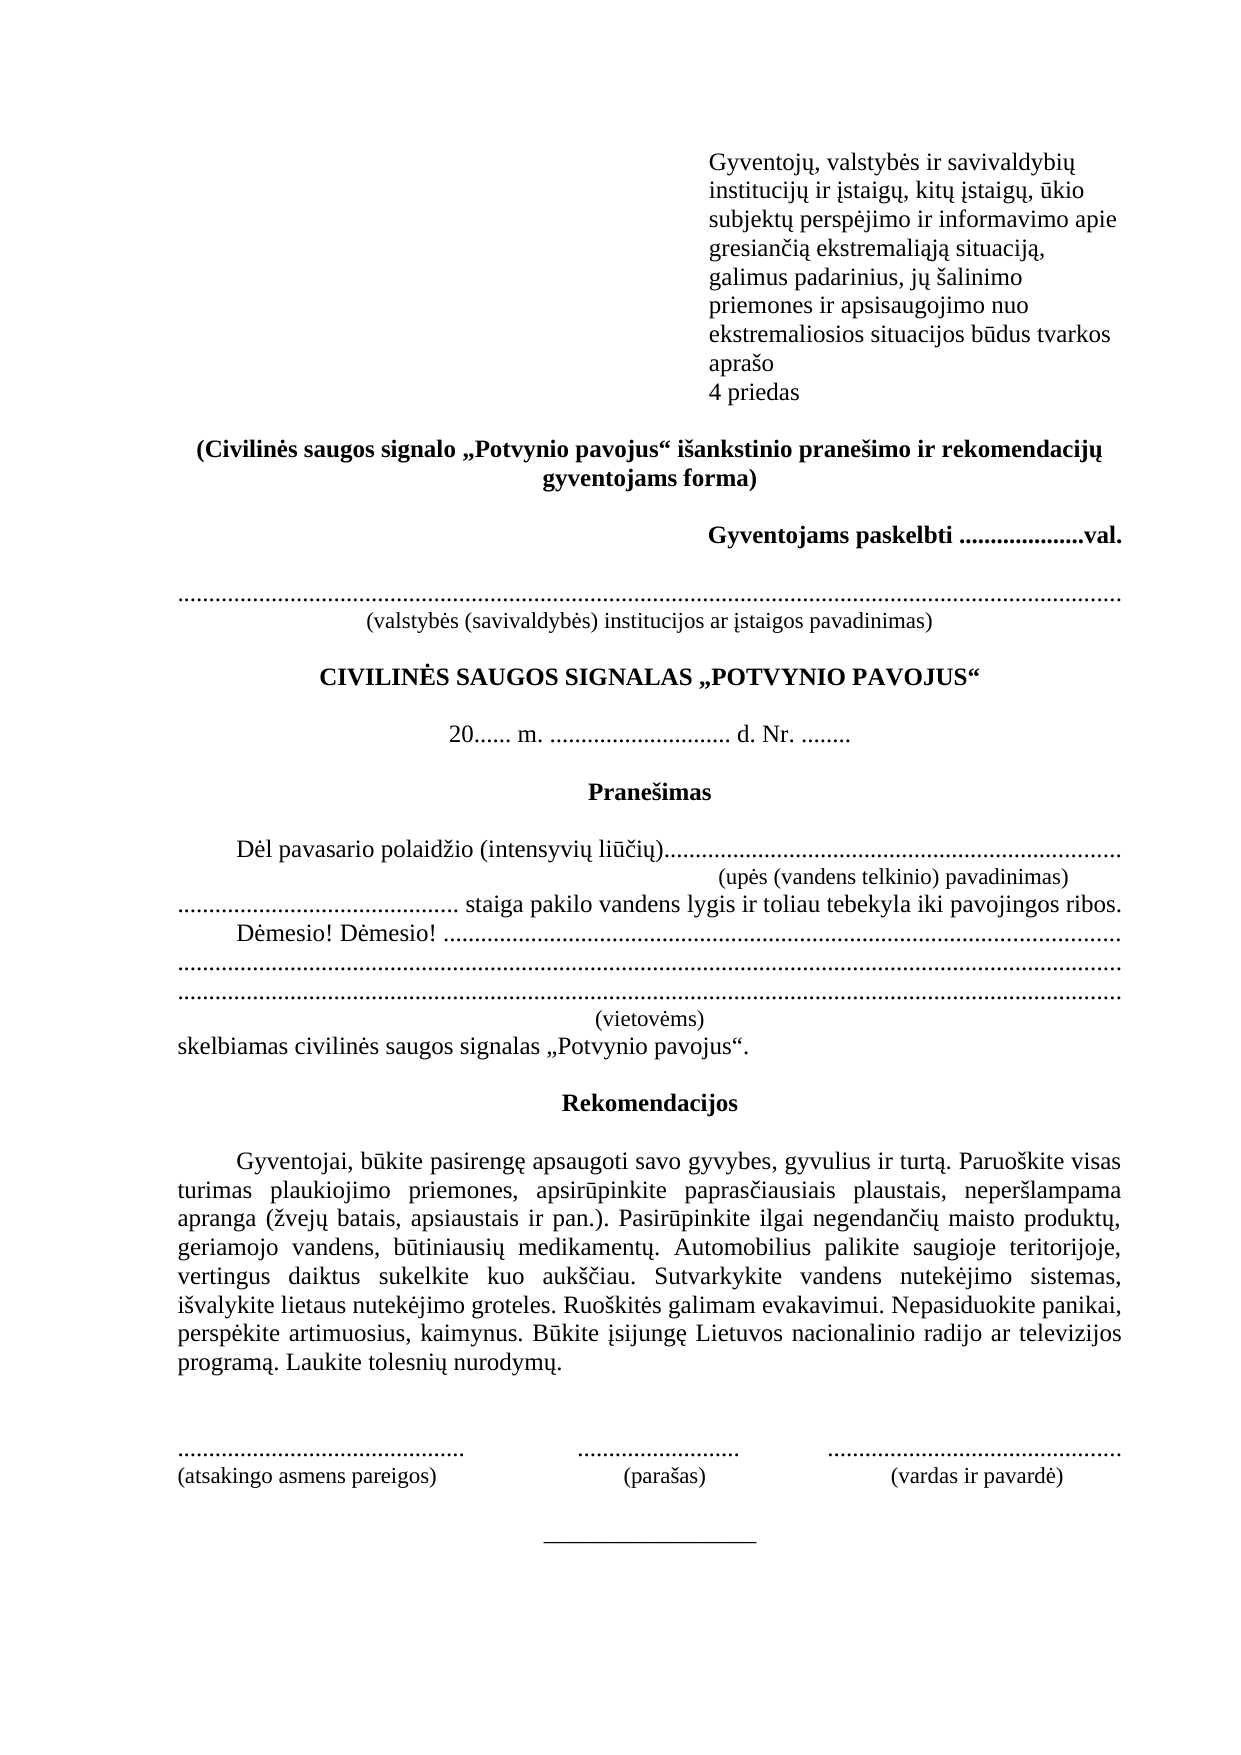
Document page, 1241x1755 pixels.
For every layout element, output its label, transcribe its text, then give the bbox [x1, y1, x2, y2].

text priemones ir apsisaugojimo nuo [177, 291, 1122, 319]
text . [177, 947, 1122, 976]
text 4 priedas [177, 377, 1122, 406]
text (Civilinės saugos signalo „Potvynio pavojus“ išankstinio pranešimo ir rekomendacijų gyventojams forma) [177, 434, 1122, 492]
text Dėl pavasario polaidžio (intensyvių liūčių) [177, 834, 1122, 863]
text galimus padarinius, jų šalinimo [177, 262, 1122, 291]
text CIVILINĖS SAUGOS SIGNALAS „POTVYNIO PAVOJUS“ [177, 662, 1122, 691]
text (atsakingo asmens pareigos) (parašas) (vardas ir pavardė) [177, 1462, 1122, 1488]
text . [177, 1433, 1122, 1462]
text Rekomendacijos [177, 1088, 1122, 1117]
text _________________ [177, 1517, 1122, 1546]
text Pranešimas [177, 777, 1122, 806]
text (upės (vandens telkinio) pavadinimas) [665, 863, 1122, 889]
text Gyventojams paskelbti ....................val. [177, 521, 1122, 549]
text . [177, 976, 1122, 1004]
text 20...... m. ............................. d. Nr. ........ [177, 719, 1122, 748]
text aprašo [177, 348, 1122, 377]
text . staiga pakilo vandens lygis ir toliau tebekyla iki pavojingos ribos. [177, 889, 1122, 918]
text skelbiamas civilinės saugos signalas „Potvynio pavojus“. [177, 1031, 1122, 1060]
text subjektų perspėjimo ir informavimo apie [177, 204, 1122, 233]
text (vietovėms) [177, 1004, 1122, 1031]
text Gyventojai, būkite pasirengę apsaugoti savo gyvybes, gyvulius ir turtą. Paruoškite visas turimas plaukiojimo priemones, apsirūpinkite paprasčiausiais plaustais, neperšlampama apranga (žvejų batais, apsiaustais ir pan.). Pasirūpinkite ilgai negendančių maisto produktų, geriamojo vandens, būtiniausių medikamentų. Automobilius palikite saugioje teritorijoje, vertingus daiktus sukelkite kuo aukščiau. Sutvarkykite vandens nutekėjimo sistemas, išvalykite lietaus nutekėjimo groteles. Ruoškitės galimam evakavimui. Nepasiduokite panikai, perspėkite artimuosius, kaimynus. Būkite įsijungę Lietuvos nacionalinio radijo ar televizijos programą. Laukite tolesnių nurodymų. [177, 1146, 1122, 1376]
text institucijų ir įstaigų, kitų įstaigų, ūkio [177, 176, 1122, 204]
text . [177, 578, 1122, 607]
text Gyventojų, valstybės ir savivaldybių [177, 147, 1122, 176]
text Dėmesio! Dėmesio! [177, 918, 1122, 947]
text ekstremaliosios situacijos būdus tvarkos [177, 319, 1122, 348]
text (valstybės (savivaldybės) institucijos ar įstaigos pavadinimas) [177, 607, 1122, 633]
text gresiančią ekstremaliąją situaciją, [177, 233, 1122, 262]
